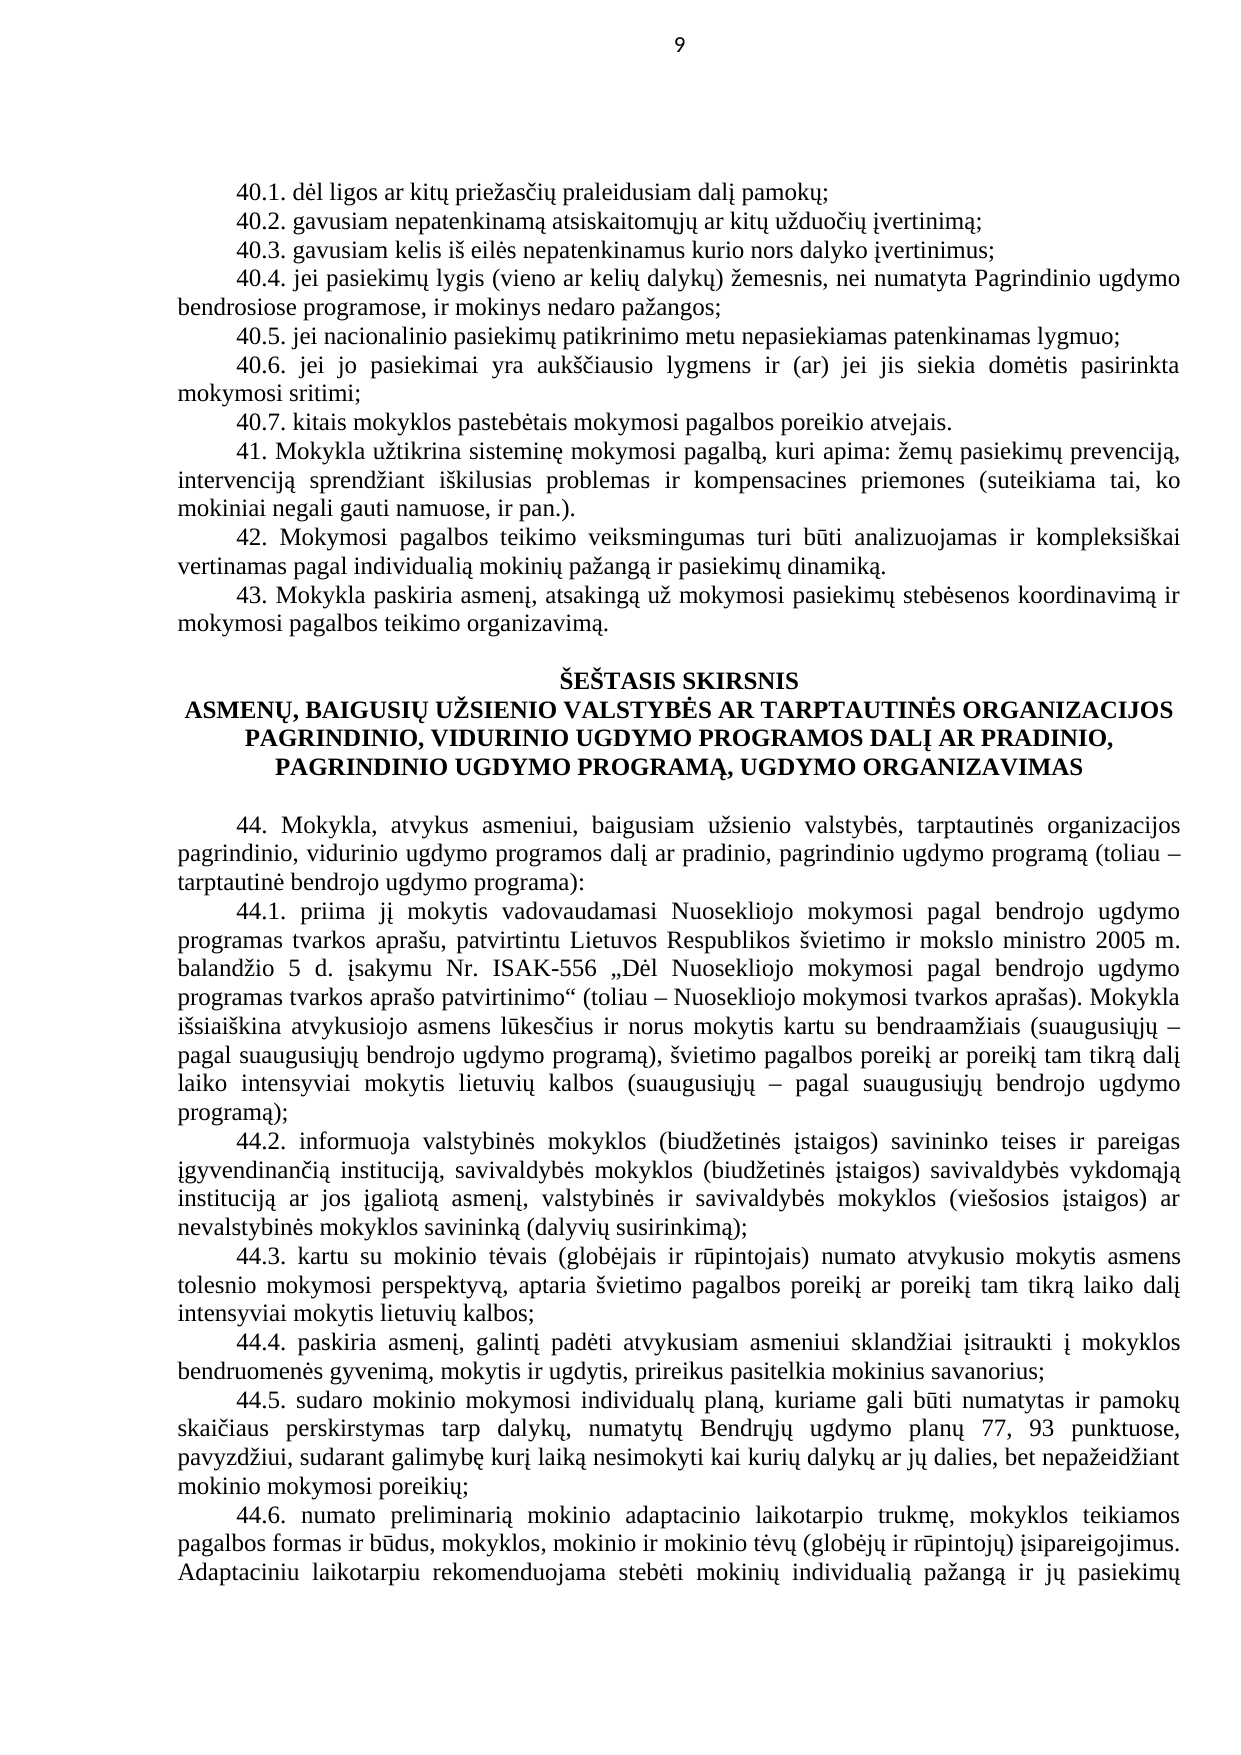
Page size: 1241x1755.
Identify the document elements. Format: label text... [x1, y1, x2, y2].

text 40.3. gavusiam kelis iš eilės nepatenkinamus kurio nors dalyko įvertinimus; [177, 235, 1181, 263]
text 44.5. sudaro mokinio mokymosi individualų planą, kuriame gali būti numatytas ir pamokų skaičiaus perskirstymas tarp dalykų, numatytų Bendrųjų ugdymo planų 77, 93 punktuose, pavyzdžiui, sudarant galimybę kurį laiką nesimokyti kai kurių dalykų ar jų dalies, bet nepažeidžiant mokinio mokymosi poreikių; [177, 1385, 1181, 1500]
text 40.7. kitais mokyklos pastebėtais mokymosi pagalbos poreikio atvejais. [177, 407, 1181, 436]
text 41. Mokykla užtikrina sisteminę mokymosi pagalbą, kuri apima: žemų pasiekimų prevenciją, intervenciją sprendžiant iškilusias problemas ir kompensacines priemones (suteikiama tai, ko mokiniai negali gauti namuose, ir pan.). [177, 436, 1181, 522]
text 44.6. numato preliminarią mokinio adaptacinio laikotarpio trukmę, mokyklos teikiamos pagalbos formas ir būdus, mokyklos, mokinio ir mokinio tėvų (globėjų ir rūpintojų) įsipareigojimus. Adaptaciniu laikotarpiu rekomenduojama stebėti mokinių individualią pažangą ir jų pasiekimų [177, 1500, 1181, 1586]
text 44.4. paskiria asmenį, galintį padėti atvykusiam asmeniui sklandžiai įsitraukti į mokyklos bendruomenės gyvenimą, mokytis ir ugdytis, prireikus pasitelkia mokinius savanorius; [177, 1327, 1181, 1385]
text 40.1. dėl ligos ar kitų priežasčių praleidusiam dalį pamokų; [177, 177, 1181, 206]
text ŠEŠTASIS SKIRSNIS [177, 666, 1181, 695]
text 44. Mokykla, atvykus asmeniui, baigusiam užsienio valstybės, tarptautinės organizacijos pagrindinio, vidurinio ugdymo programos dalį ar pradinio, pagrindinio ugdymo programą (toliau – tarptautinė bendrojo ugdymo programa): [177, 810, 1181, 896]
text 42. Mokymosi pagalbos teikimo veiksmingumas turi būti analizuojamas ir kompleksiškai vertinamas pagal individualią mokinių pažangą ir pasiekimų dinamiką. [177, 522, 1181, 580]
text 40.6. jei jo pasiekimai yra aukščiausio lygmens ir (ar) jei jis siekia domėtis pasirinkta mokymosi sritimi; [177, 350, 1181, 407]
text 40.2. gavusiam nepatenkinamą atsiskaitomųjų ar kitų užduočių įvertinimą; [177, 206, 1181, 235]
text 40.4. jei pasiekimų lygis (vieno ar kelių dalykų) žemesnis, nei numatyta Pagrindinio ugdymo bendrosiose programose, ir mokinys nedaro pažangos; [177, 263, 1181, 321]
text 44.3. kartu su mokinio tėvais (globėjais ir rūpintojais) numato atvykusio mokytis asmens tolesnio mokymosi perspektyvą, aptaria švietimo pagalbos poreikį ar poreikį tam tikrą laiko dalį intensyviai mokytis lietuvių kalbos; [177, 1241, 1181, 1327]
text 44.2. informuoja valstybinės mokyklos (biudžetinės įstaigos) savininko teises ir pareigas įgyvendinančią instituciją, savivaldybės mokyklos (biudžetinės įstaigos) savivaldybės vykdomąją instituciją ar jos įgaliotą asmenį, valstybinės ir savivaldybės mokyklos (viešosios įstaigos) ar nevalstybinės mokyklos savininką (dalyvių susirinkimą); [177, 1126, 1181, 1241]
text 40.5. jei nacionalinio pasiekimų patikrinimo metu nepasiekiamas patenkinamas lygmuo; [177, 321, 1181, 350]
text 43. Mokykla paskiria asmenį, atsakingą už mokymosi pasiekimų stebėsenos koordinavimą ir mokymosi pagalbos teikimo organizavimą. [177, 580, 1181, 637]
text 44.1. priima jį mokytis vadovaudamasi Nuosekliojo mokymosi pagal bendrojo ugdymo programas tvarkos aprašu, patvirtintu Lietuvos Respublikos švietimo ir mokslo ministro 2005 m. balandžio 5 d. įsakymu Nr. ISAK-556 „Dėl Nuosekliojo mokymosi pagal bendrojo ugdymo programas tvarkos aprašo patvirtinimo“ (toliau – Nuosekliojo mokymosi tvarkos aprašas). Mokykla išsiaiškina atvykusiojo asmens lūkesčius ir norus mokytis kartu su bendraamžiais (suaugusiųjų – pagal suaugusiųjų bendrojo ugdymo programą), švietimo pagalbos poreikį ar poreikį tam tikrą dalį laiko intensyviai mokytis lietuvių kalbos (suaugusiųjų – pagal suaugusiųjų bendrojo ugdymo programą); [177, 896, 1181, 1126]
text ASMENŲ, BAIGUSIŲ UŽSIENIO VALSTYBĖS AR TARPTAUTINĖS ORGANIZACIJOS PAGRINDINIO, VIDURINIO UGDYMO PROGRAMOS DALĮ AR PRADINIO, PAGRINDINIO UGDYMO PROGRAMĄ, UGDYMO ORGANIZAVIMAS [177, 695, 1181, 781]
